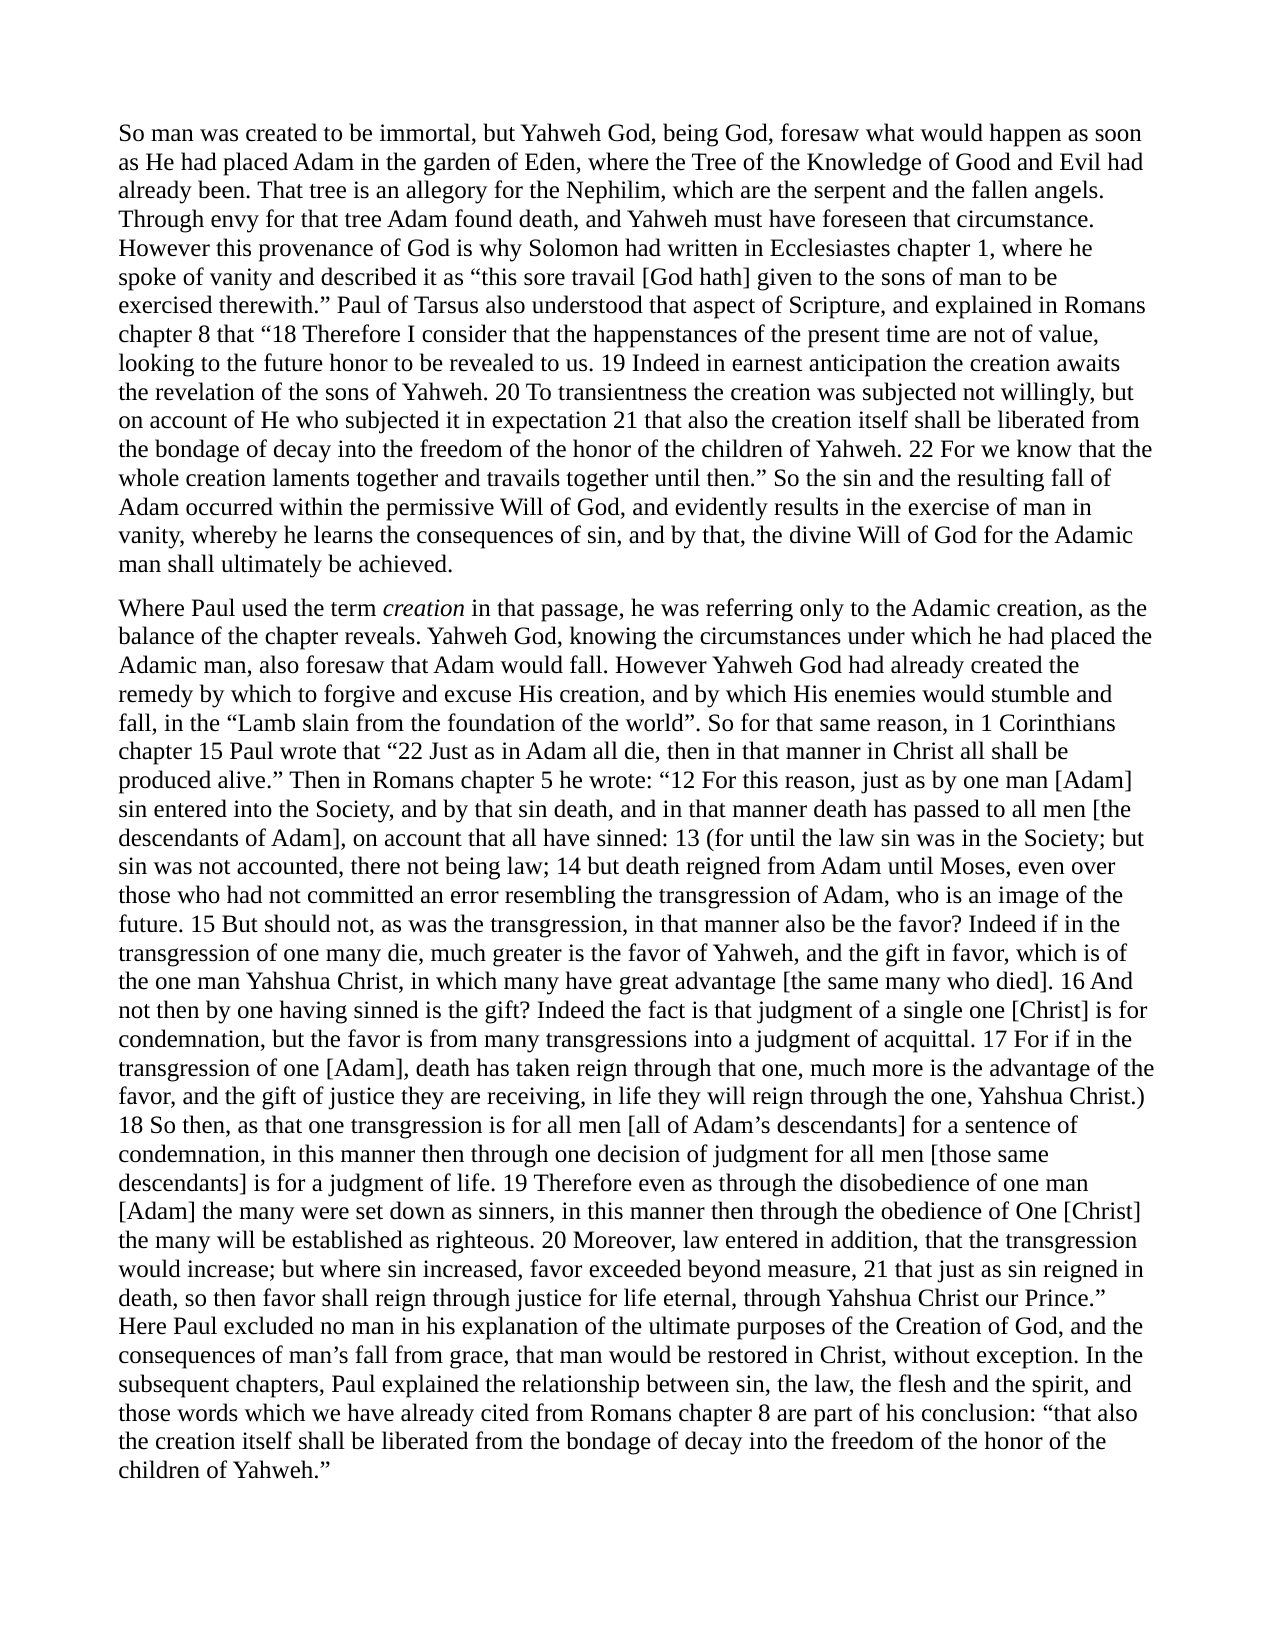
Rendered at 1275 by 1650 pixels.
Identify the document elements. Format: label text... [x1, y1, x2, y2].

text So man was created to be immortal, but Yahweh God, being God, foresaw what would happen as soon as He had placed Adam in the garden of Eden, where the Tree of the Knowledge of Good and Evil had already been. That tree is an allegory for the Nephilim, which are the serpent and the fallen angels. Through envy for that tree Adam found death, and Yahweh must have foreseen that circumstance. However this provenance of God is why Solomon had written in Ecclesiastes chapter 1, where he spoke of vanity and described it as “this sore travail [God hath] given to the sons of man to be exercised therewith.” Paul of Tarsus also understood that aspect of Scripture, and explained in Romans chapter 8 that “18 Therefore I consider that the happenstances of the present time are not of value, looking to the future honor to be revealed to us. 19 Indeed in earnest anticipation the creation awaits the revelation of the sons of Yahweh. 20 To transientness the creation was subjected not willingly, but on account of He who subjected it in expectation 21 that also the creation itself shall be liberated from the bondage of decay into the freedom of the honor of the children of Yahweh. 22 For we know that the whole creation laments together and travails together until then.” So the sin and the resulting fall of Adam occurred within the permissive Will of God, and evidently results in the exercise of man in vanity, whereby he learns the consequences of sin, and by that, the divine Will of God for the Adamic man shall ultimately be achieved. [118, 118, 1157, 578]
text Where Paul used the term creation in that passage, he was referring only to the Adamic creation, as the balance of the chapter reveals. Yahweh God, knowing the circumstances under which he had placed the Adamic man, also foresaw that Adam would fall. However Yahweh God had already created the remedy by which to forgive and excuse His creation, and by which His enemies would stumble and fall, in the “Lamb slain from the foundation of the world”. So for that same reason, in 1 Corinthians chapter 15 Paul wrote that “22 Just as in Adam all die, then in that manner in Christ all shall be produced alive.” Then in Romans chapter 5 he wrote: “12 For this reason, just as by one man [Adam] sin entered into the Society, and by that sin death, and in that manner death has passed to all men [the descendants of Adam], on account that all have sinned: 13 (for until the law sin was in the Society; but sin was not accounted, there not being law; 14 but death reigned from Adam until Moses, even over those who had not committed an error resembling the transgression of Adam, who is an image of the future. 15 But should not, as was the transgression, in that manner also be the favor? Indeed if in the transgression of one many die, much greater is the favor of Yahweh, and the gift in favor, which is of the one man Yahshua Christ, in which many have great advantage [the same many who died]. 16 And not then by one having sinned is the gift? Indeed the fact is that judgment of a single one [Christ] is for condemnation, but the favor is from many transgressions into a judgment of acquittal. 17 For if in the transgression of one [Adam], death has taken reign through that one, much more is the advantage of the favor, and the gift of justice they are receiving, in life they will reign through the one, Yahshua Christ.) 18 So then, as that one transgression is for all men [all of Adam’s descendants] for a sentence of condemnation, in this manner then through one decision of judgment for all men [those same descendants] is for a judgment of life. 19 Therefore even as through the disobedience of one man [Adam] the many were set down as sinners, in this manner then through the obedience of One [Christ] the many will be established as righteous. 20 Moreover, law entered in addition, that the transgression would increase; but where sin increased, favor exceeded beyond measure, 21 that just as sin reigned in death, so then favor shall reign through justice for life eternal, through Yahshua Christ our Prince.” Here Paul excluded no man in his explanation of the ultimate purposes of the Creation of God, and the consequences of man’s fall from grace, that man would be restored in Christ, without exception. In the subsequent chapters, Paul explained the relationship between sin, the law, the flesh and the spirit, and those words which we have already cited from Romans chapter 8 are part of his conclusion: “that also the creation itself shall be liberated from the bondage of decay into the freedom of the honor of the children of Yahweh.” [118, 593, 1157, 1484]
